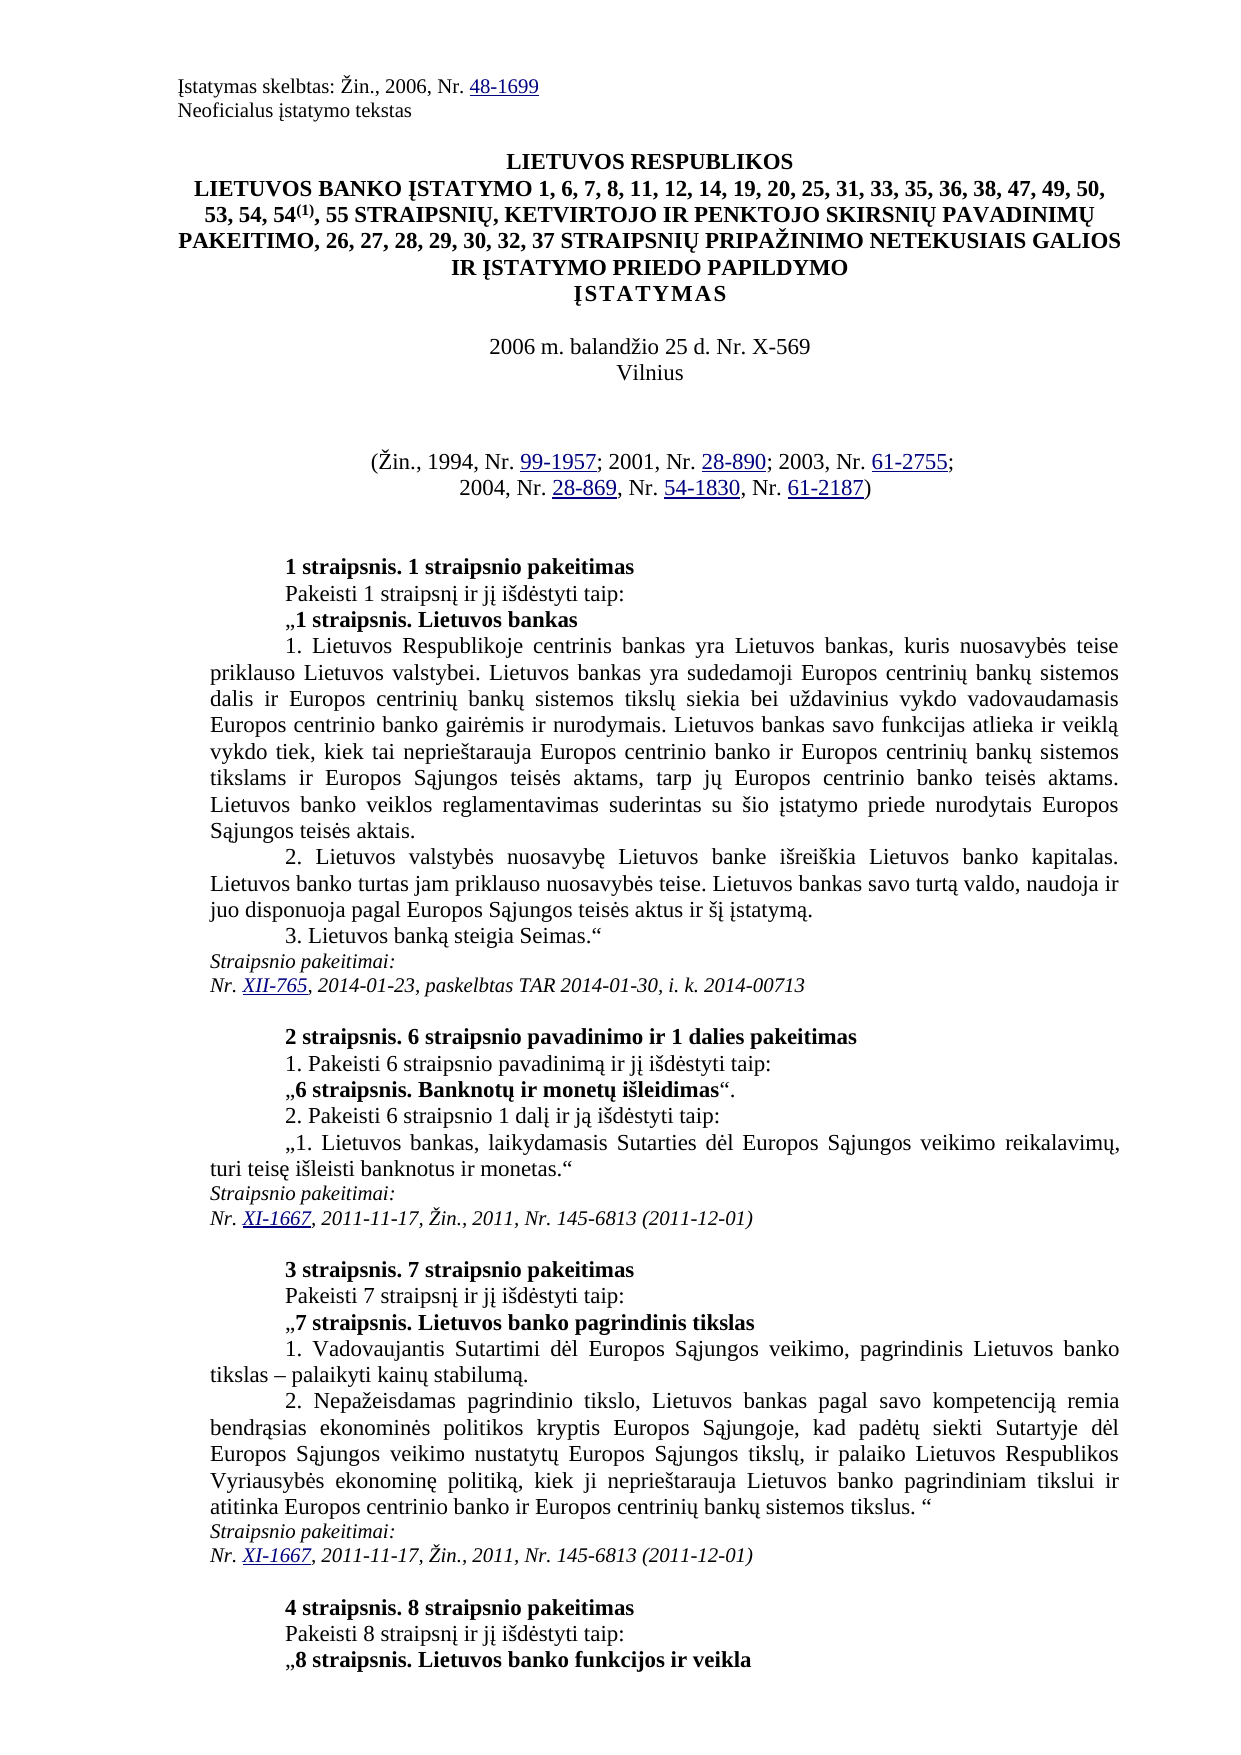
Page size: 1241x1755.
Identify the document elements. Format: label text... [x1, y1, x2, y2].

text „8 straipsnis. Lietuvos banko funkcijos ir veikla [210, 1647, 1120, 1673]
text Straipsnio pakeitimai: [210, 1519, 1120, 1543]
text Įstatymas skelbtas: Žin., 2006, Nr. 48-1699 [177, 74, 1122, 98]
text 2. Nepažeisdamas pagrindinio tikslo, Lietuvos bankas pagal savo kompetenciją remia bendrąsias ekonominės politikos kryptis Europos Sąjungoje, kad padėtų siekti Sutartyje dėl Europos Sąjungos veikimo nustatytų Europos Sąjungos tikslų, ir palaiko Lietuvos Respublikos Vyriausybės ekonominę politiką, kiek ji neprieštarauja Lietuvos banko pagrindiniam tikslui ir atitinka Europos centrinio banko ir Europos centrinių bankų sistemos tikslus. “ [210, 1388, 1120, 1519]
text (Žin., 1994, Nr. 99-1957; 2001, Nr. 28-890; 2003, Nr. 61-2755; [210, 448, 1120, 474]
text „6 straipsnis. Banknotų ir monetų išleidimas“. [210, 1076, 1120, 1102]
text 2 straipsnis. 6 straipsnio pavadinimo ir 1 dalies pakeitimas [210, 1023, 1120, 1049]
text 1. Vadovaujantis Sutartimi dėl Europos Sąjungos veikimo, pagrindinis Lietuvos banko tikslas – palaikyti kainų stabilumą. [210, 1335, 1120, 1388]
text ĮSTATYMAS [177, 280, 1122, 306]
text 2006 m. balandžio 25 d. Nr. X-569 Vilnius [177, 333, 1122, 386]
text 2. Lietuvos valstybės nuosavybę Lietuvos banke išreiškia Lietuvos banko kapitalas. Lietuvos banko turtas jam priklauso nuosavybės teise. Lietuvos bankas savo turtą valdo, naudoja ir juo disponuoja pagal Europos Sąjungos teisės aktus ir šį įstatymą. [210, 843, 1120, 922]
text Pakeisti 8 straipsnį ir jį išdėstyti taip: [210, 1620, 1120, 1647]
text Straipsnio pakeitimai: [210, 949, 1120, 973]
text 2004, Nr. 28-869, Nr. 54-1830, Nr. 61-2187) [210, 474, 1120, 501]
text 1. Pakeisti 6 straipsnio pavadinimą ir jį išdėstyti taip: [210, 1049, 1120, 1076]
text 1. Lietuvos Respublikoje centrinis bankas yra Lietuvos bankas, kuris nuosavybės teise priklauso Lietuvos valstybei. Lietuvos bankas yra sudedamoji Europos centrinių bankų sistemos dalis ir Europos centrinių bankų sistemos tikslų siekia bei uždavinius vykdo vadovaudamasis Europos centrinio banko gairėmis ir nurodymais. Lietuvos bankas savo funkcijas atlieka ir veiklą vykdo tiek, kiek tai neprieštarauja Europos centrinio banko ir Europos centrinių bankų sistemos tikslams ir Europos Sąjungos teisės aktams, tarp jų Europos centrinio banko teisės aktams. Lietuvos banko veiklos reglamentavimas suderintas su šio įstatymo priede nurodytais Europos Sąjungos teisės aktais. [210, 632, 1120, 843]
text Nr. XI-1667, 2011-11-17, Žin., 2011, Nr. 145-6813 (2011-12-01) [210, 1543, 1120, 1567]
text Nr. XI-1667, 2011-11-17, Žin., 2011, Nr. 145-6813 (2011-12-01) [210, 1205, 1120, 1229]
text 2. Pakeisti 6 straipsnio 1 dalį ir ją išdėstyti taip: [210, 1102, 1120, 1129]
text Pakeisti 7 straipsnį ir jį išdėstyti taip: [210, 1282, 1120, 1308]
text 3 straipsnis. 7 straipsnio pakeitimas [210, 1256, 1120, 1282]
text LIETUVOS BANKO ĮSTATYMO 1, 6, 7, 8, 11, 12, 14, 19, 20, 25, 31, 33, 35, 36, 38, 47, 49, 50, 53, 54, 54(1), 55 STRAIPSNIŲ, KETVIRTOJO IR PENKTOJO SKIRSNIŲ PAVADINIMŲ PAKEITIMO, 26, 27, 28, 29, 30, 32, 37 STRAIPSNIŲ PRIPAŽINIMO NETEKUSIAIS GALIOS IR ĮSTATYMO PRIEDO PAPILDYMO [177, 175, 1122, 280]
text 4 straipsnis. 8 straipsnio pakeitimas [210, 1594, 1120, 1620]
text 1 straipsnis. 1 straipsnio pakeitimas [210, 553, 1120, 580]
text Straipsnio pakeitimai: [210, 1181, 1120, 1205]
text „7 straipsnis. Lietuvos banko pagrindinis tikslas [210, 1308, 1120, 1335]
text „1. Lietuvos bankas, laikydamasis Sutarties dėl Europos Sąjungos veikimo reikalavimų, turi teisę išleisti banknotus ir monetas.“ [210, 1129, 1120, 1181]
text 3. Lietuvos banką steigia Seimas.“ [210, 922, 1120, 949]
text Neoficialus įstatymo tekstas [177, 98, 1122, 122]
text „1 straipsnis. Lietuvos bankas [210, 606, 1120, 632]
text Nr. XII-765, 2014-01-23, paskelbtas TAR 2014-01-30, i. k. 2014-00713 [210, 973, 1120, 997]
text Pakeisti 1 straipsnį ir jį išdėstyti taip: [210, 580, 1120, 606]
text LIETUVOS RESPUBLIKOS [177, 148, 1122, 175]
